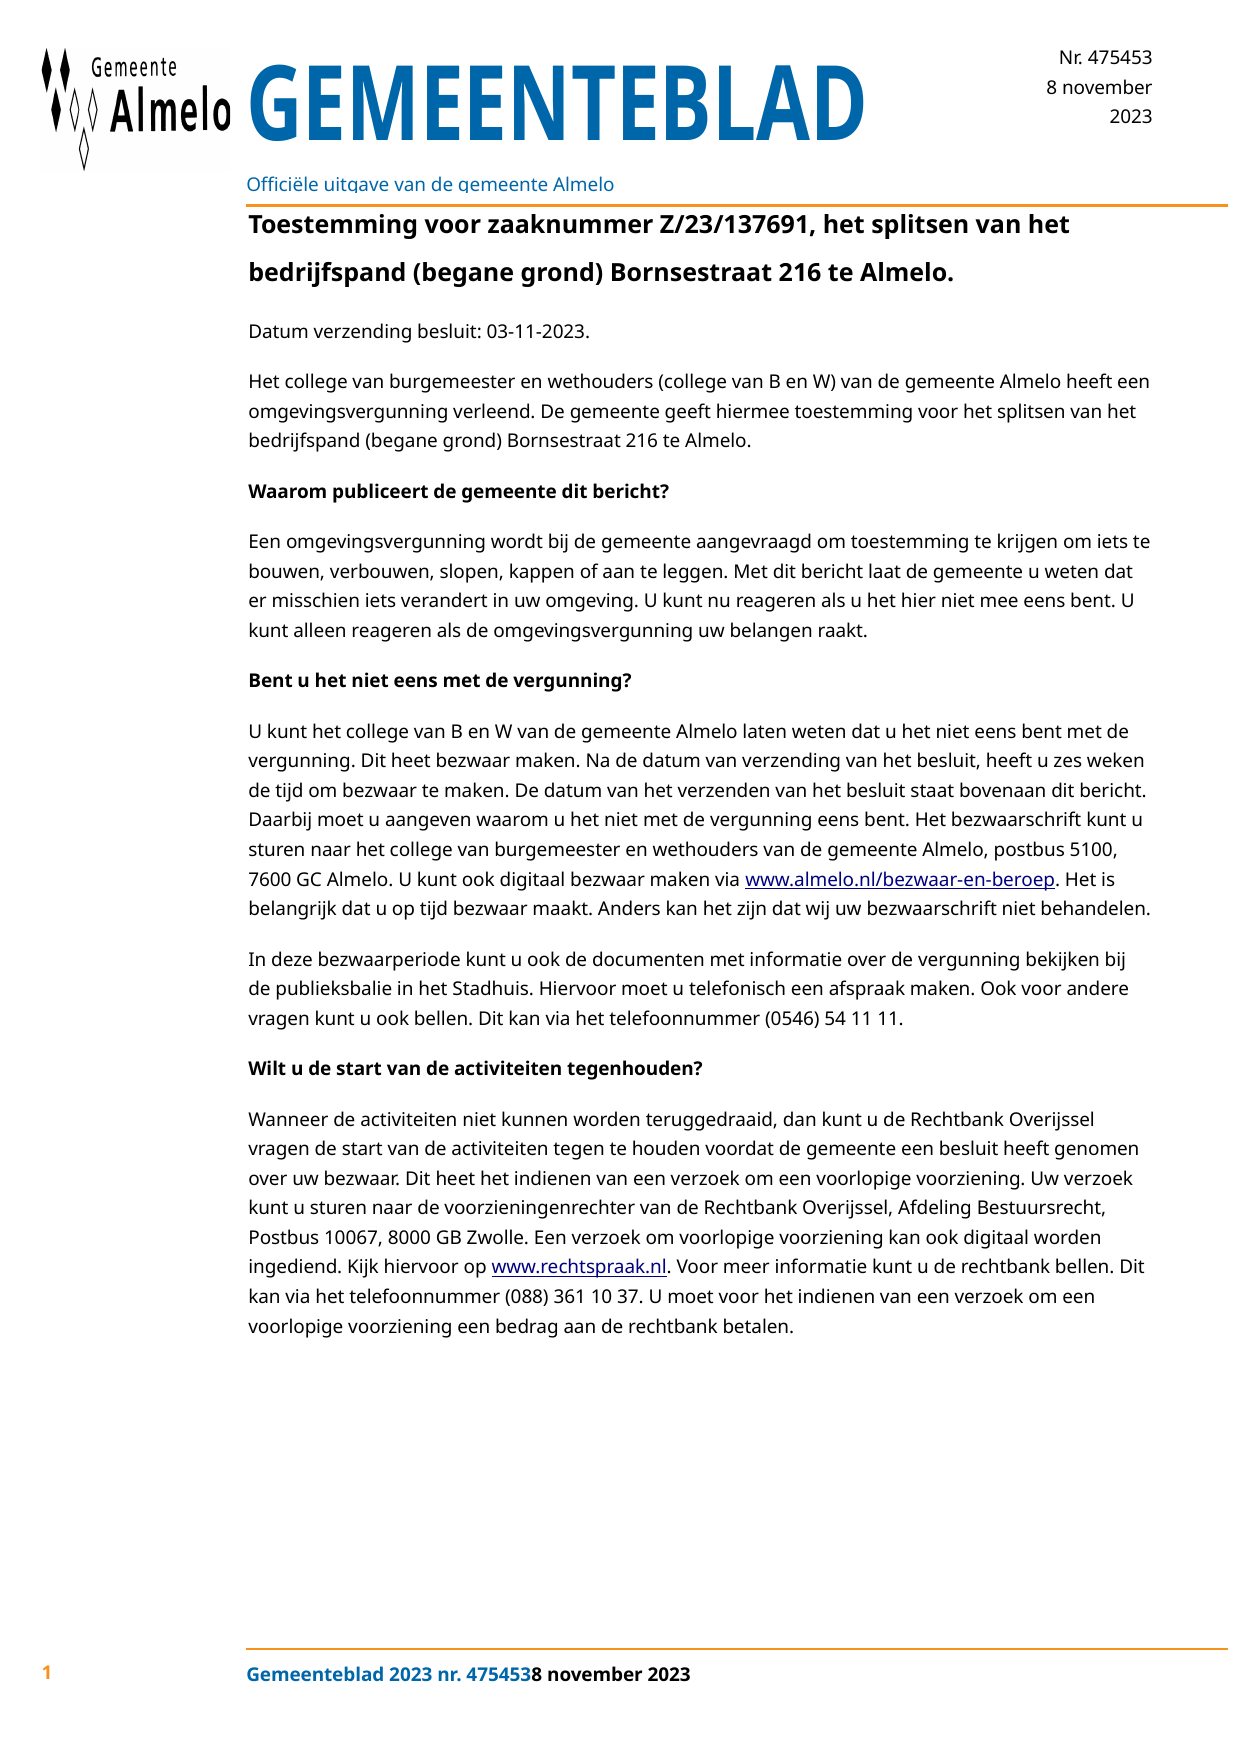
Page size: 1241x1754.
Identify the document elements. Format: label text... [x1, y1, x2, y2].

text Een omgevingsvergunning wordt bij de gemeente aangevraagd om toestemming te krijgen om iets te bouwen, verbouwen, slopen, kappen of aan te leggen. Met dit bericht laat de gemeente u weten dat er misschien iets verandert in uw omgeving. U kunt nu reageren als u het hier niet mee eens bent. U kunt alleen reageren als de omgevingsvergunning uw belangen raakt. [248, 528, 1152, 643]
text Toestemming voor zaaknummer Z/23/137691, het splitsen van het bedrijfspand (begane grond) Bornsestraat 216 te Almelo. [248, 207, 1152, 288]
text Datum verzending besluit: 03-11-2023. [248, 318, 1152, 344]
text U kunt het college van B en W van de gemeente Almelo laten weten dat u het niet eens bent met de vergunning. Dit heet bezwaar maken. Na de datum van verzending van het besluit, heeft u zes weken de tijd om bezwaar te maken. De datum van het verzenden van het besluit staat bovenaan dit bericht. Daarbij moet u aangeven waarom u het niet met de vergunning eens bent. Het bezwaarschrift kunt u sturen naar het college van burgemeester en wethouders van de gemeente Almelo, postbus 5100, 7600 GC Almelo. U kunt ook digitaal bezwaar maken via www.almelo.nl/bezwaar-en-beroep. Het is belangrijk dat u op tijd bezwaar maakt. Anders kan het zijn dat wij uw bezwaarschrift niet behandelen. [248, 718, 1152, 921]
text Bent u het niet eens met de vergunning? [248, 667, 1152, 693]
text Het college van burgemeester en wethouders (college van B en W) van de gemeente Almelo heeft een omgevingsvergunning verleend. De gemeente geeft hiermee toestemming voor het splitsen van het bedrijfspand (begane grond) Bornsestraat 216 te Almelo. [248, 368, 1152, 453]
text In deze bezwaarperiode kunt u ook de documenten met informatie over de vergunning bekijken bij de publieksbalie in het Stadhuis. Hiervoor moet u telefonisch een afspraak maken. Ook voor andere vragen kunt u ook bellen. Dit kan via het telefoonnummer (0546) 54 11 11. [248, 946, 1152, 1031]
text Wanneer de activiteiten niet kunnen worden teruggedraaid, dan kunt u de Rechtbank Overijssel vragen de start van de activiteiten tegen te houden voordat de gemeente een besluit heeft genomen over uw bezwaar. Dit heet het indienen van een verzoek om een voorlopige voorziening. Uw verzoek kunt u sturen naar de voorzieningenrechter van de Rechtbank Overijssel, Afdeling Bestuursrecht, Postbus 10067, 8000 GB Zwolle. Een verzoek om voorlopige voorziening kan ook digitaal worden ingediend. Kijk hiervoor op www.rechtspraak.nl. Voor meer informatie kunt u de rechtbank bellen. Dit kan via het telefoonnummer (088) 361 10 37. U moet voor het indienen van een verzoek om een voorlopige voorziening een bedrag aan de rechtbank betalen. [248, 1106, 1152, 1339]
text Wilt u de start van de activiteiten tegenhouden? [248, 1055, 1152, 1081]
text Waarom publiceert de gemeente dit bericht? [248, 478, 1152, 504]
picture [41, 47, 231, 172]
